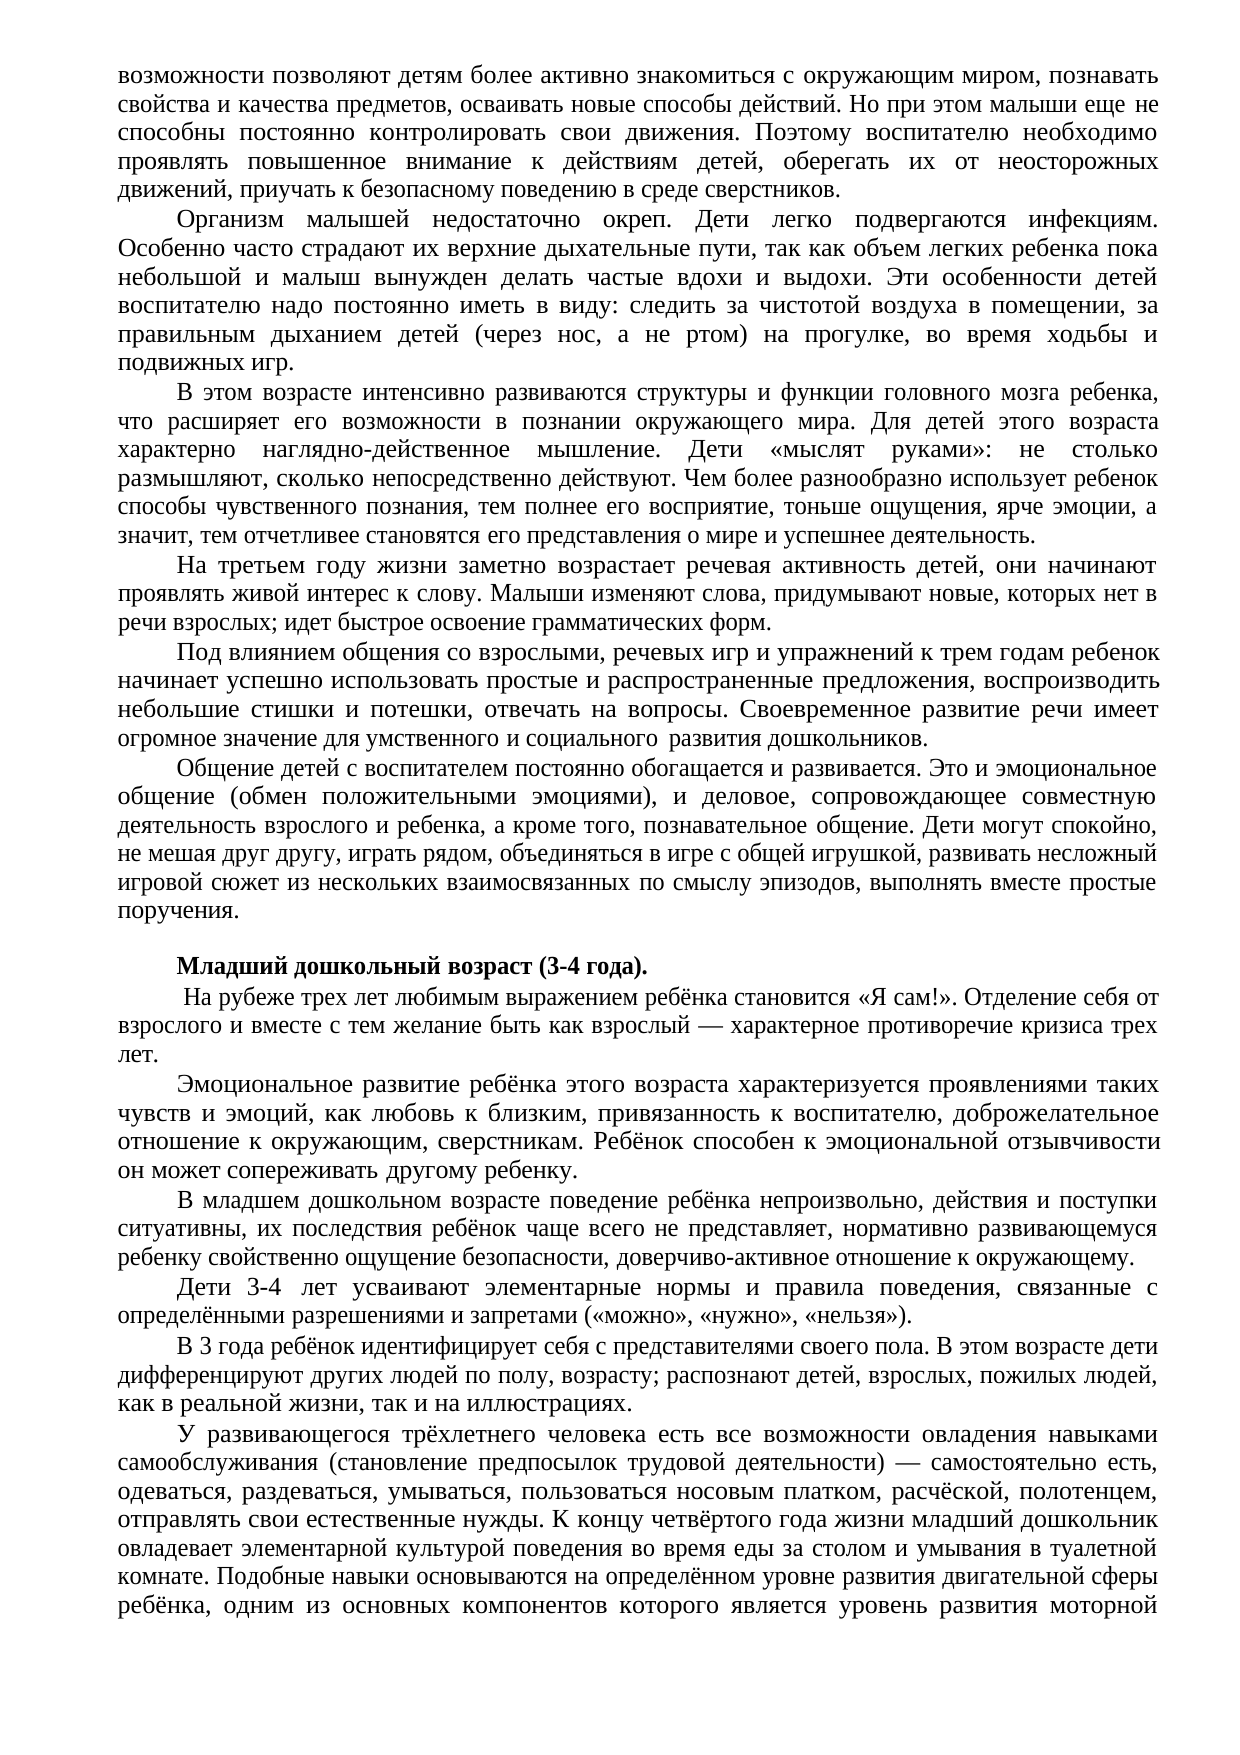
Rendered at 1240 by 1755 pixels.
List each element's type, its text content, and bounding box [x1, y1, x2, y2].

text На третьем году жизни заметно возрастает речевая активность детей, они начинают проявлять живой интерес к слову. Малыши изменяют слова, придумывают новые, которых нет в речи взрослых; идет быстрое освоение грамматических форм. [118, 549, 1158, 636]
text На рубеже трех лет любимым выражением ребёнка становится «Я сам!». Отделение себя от взрослого и вместе с тем желание быть как взрослый — характерное противоречие кризиса трех лет. [118, 981, 1159, 1068]
text Дети 3-4 лет усваивают элементарные нормы и правила поведения, связанные с определёнными разрешениями и запретами («можно», «нужно», «нельзя»). [117, 1271, 1159, 1329]
text Эмоциональное развитие ребёнка этого возраста характеризуется проявлениями таких чувств и эмоций, как любовь к близким, привязанность к воспитателю, доброжелательное отношение к окружающим, сверстникам. Ребёнок способен к эмоциональной отзывчивости он может сопереживать другому ребенку. [117, 1068, 1161, 1184]
text В этом возрасте интенсивно развиваются структуры и функции головного мозга ребенка, что расширяет его возможности в познании окружающего мира. Для детей этого возраста характерно наглядно-действенное мышление. Дети «мыслят руками»: не столько размышляют, сколько непосредственно действуют. Чем более разнообразно использует ребенок способы чувственного познания, тем полнее его восприятие, тоньше ощущения, ярче эмоции, а значит, тем отчетливее становятся его представления о мире и успешнее деятельность. [117, 376, 1159, 549]
text возможности позволяют детям более активно знакомиться с окружающим миром, познавать свойства и качества предметов, осваивать новые способы действий. Но при этом малыши еще не способны постоянно контролировать свои движения. Поэтому воспитателю необходимо проявлять повышенное внимание к действиям детей, оберегать их от неосторожных движений, приучать к безопасному поведению в среде сверстников. [117, 59, 1159, 203]
text Организм малышей недостаточно окреп. Дети легко подвергаются инфекциям. Особенно часто страдают их верхние дыхательные пути, так как объем легких ребенка пока небольшой и малыш вынужден делать частые вдохи и выдохи. Эти особенности детей воспитателю надо постоянно иметь в виду: следить за чистотой воздуха в помещении, за правильным дыханием детей (через нос, а не ртом) на прогулке, во время ходьбы и подвижных игр. [118, 203, 1158, 376]
text В младшем дошкольном возрасте поведение ребёнка непроизвольно, действия и поступки ситуативны, их последствия ребёнок чаще всего не представляет, нормативно развивающемуся ребенку свойственно ощущение безопасности, доверчиво-активное отношение к окружающему. [117, 1184, 1158, 1271]
text В 3 года ребёнок идентифицирует себя с представителями своего пола. В этом возрасте дети дифференцируют других людей по полу, возрасту; распознают детей, взрослых, пожилых людей, как в реальной жизни, так и на иллюстрациях. [118, 1330, 1158, 1417]
text Под влиянием общения со взрослыми, речевых игр и упражнений к трем годам ребенок начинает успешно использовать простые и распространенные предложения, воспроизводить небольшие стишки и потешки, отвечать на вопросы. Своевременное развитие речи имеет огромное значение для умственного и социального развития дошкольников. [117, 636, 1160, 752]
text Общение детей с воспитателем постоянно обогащается и развивается. Это и эмоциональное общение (обмен положительными эмоциями), и деловое, сопровождающее совместную деятельность взрослого и ребенка, а кроме того, познавательное общение. Дети могут спокойно, не мешая друг другу, играть рядом, объединяться в игре с общей игрушкой, развивать несложный игровой сюжет из нескольких взаимосвязанных по смыслу эпизодов, выполнять вместе простые поручения. [117, 752, 1157, 924]
subtitle Младший дошкольный возраст (3-4 года). [176, 951, 1231, 980]
text У развивающегося трёхлетнего человека есть все возможности овладения навыками самообслуживания (становление предпосылок трудовой деятельности) — самостоятельно есть, одеваться, раздеваться, умываться, пользоваться носовым платком, расчёской, полотенцем, отправлять свои естественные нужды. К концу четвёртого года жизни младший дошкольник овладевает элементарной культурой поведения во время еды за столом и умывания в туалетной комнате. Подобные навыки основываются на определённом уровне развития двигательной сферы ребёнка, одним из основных компонентов которого является уровень развития моторной [117, 1418, 1159, 1619]
